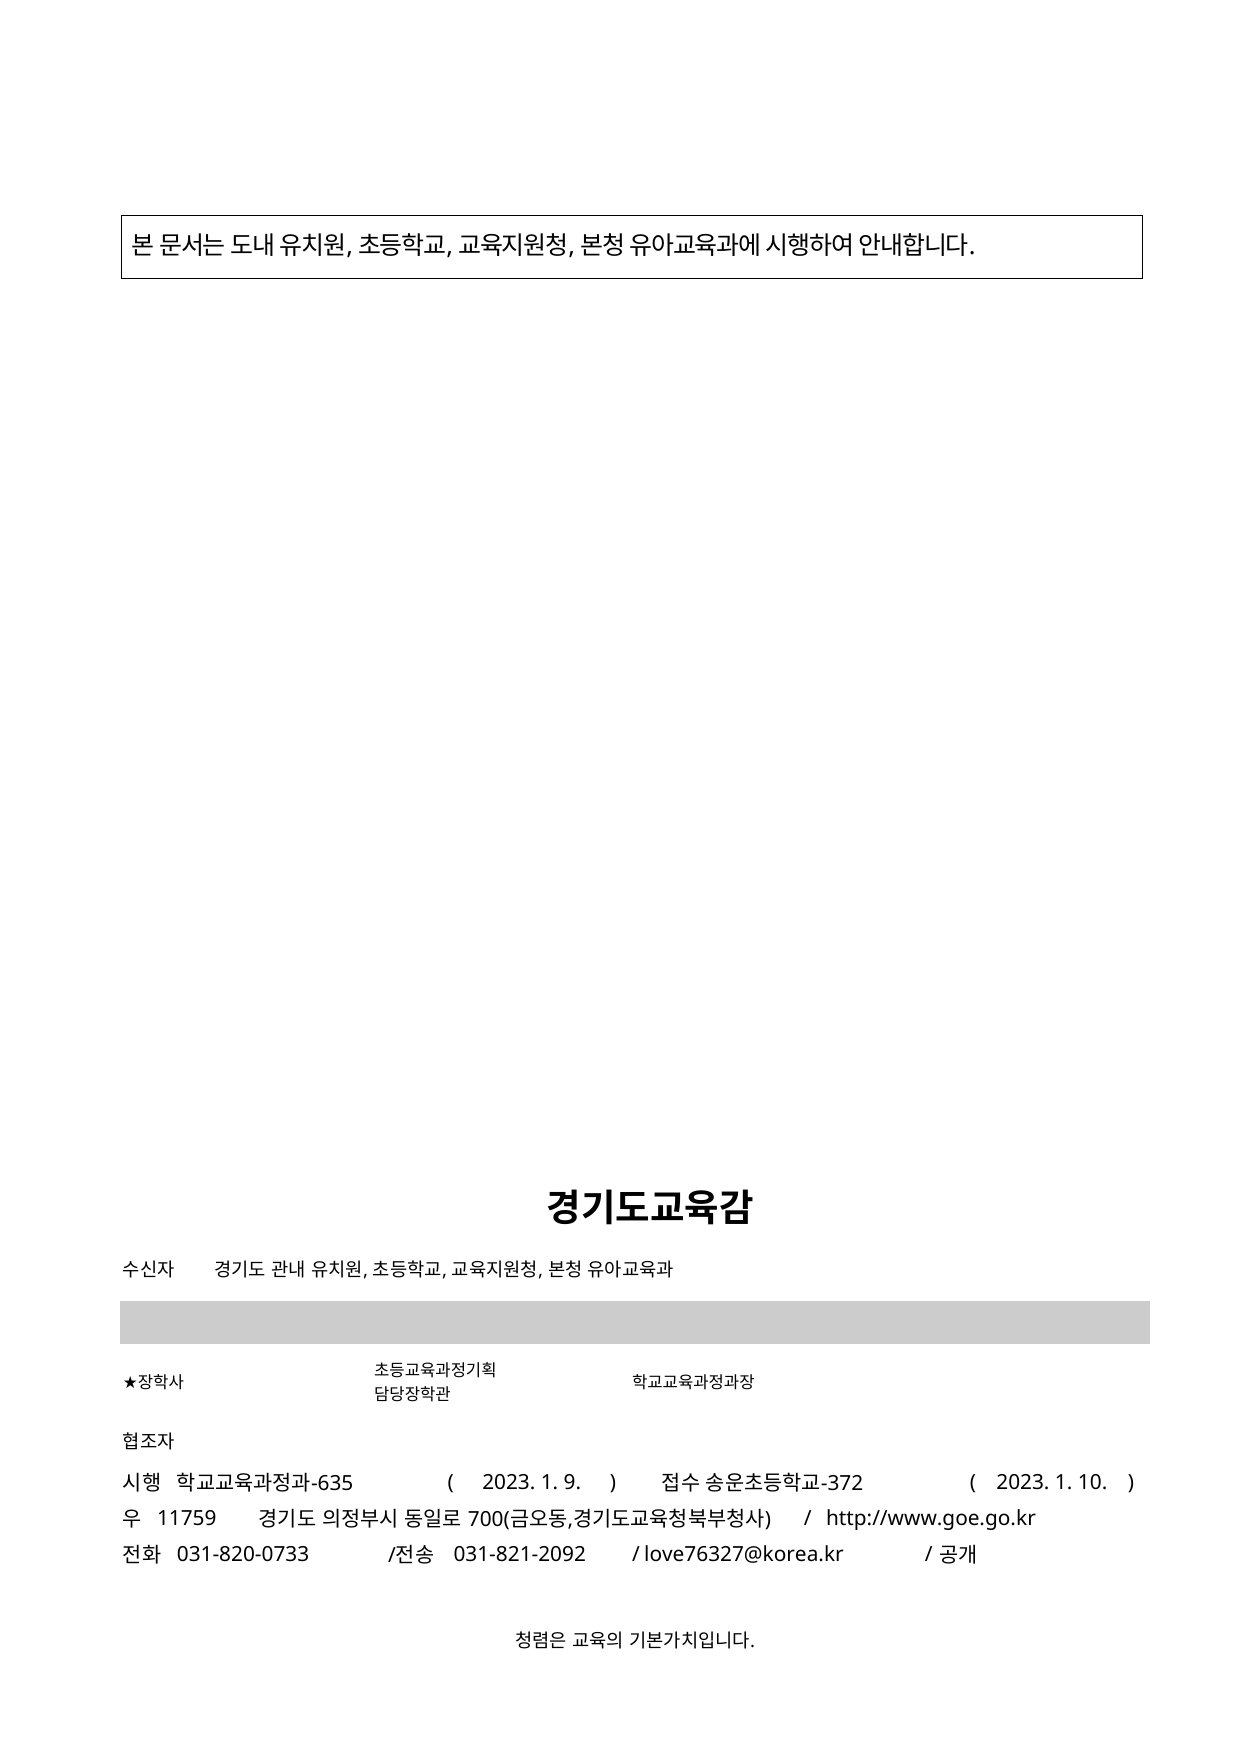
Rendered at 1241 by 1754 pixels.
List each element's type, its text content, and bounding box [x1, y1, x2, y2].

table_cell [552, 1418, 671, 1463]
table_cell 송운초등학교-372 [703, 1463, 967, 1499]
table_cell ( [967, 1463, 979, 1499]
table_cell 경기도 관내 유치원, 초등학교, 교육지원청, 본청 유아교육과 [211, 1235, 1150, 1301]
table_cell [250, 1344, 371, 1418]
table_cell ) [607, 1463, 635, 1499]
table_cell ★장학사 [120, 1344, 249, 1418]
table_cell [193, 1418, 315, 1463]
table_cell /전송 [385, 1535, 450, 1571]
table_cell / [922, 1535, 936, 1571]
table_cell 우 [120, 1499, 154, 1535]
table_header 본 문서는 도내 유치원, 초등학교, 교육지원청, 본청 유아교육과에 시행하여 안내합니다. [122, 216, 1142, 277]
table_cell [1030, 1418, 1150, 1463]
table_cell [120, 1301, 1150, 1344]
table_header [120, 1156, 315, 1234]
table_cell 031-821-2092 [450, 1535, 629, 1571]
table_cell [504, 1344, 629, 1418]
table_header [985, 1156, 1150, 1234]
table_cell http://www.goe.go.kr [823, 1499, 1150, 1535]
table_cell [1025, 1344, 1150, 1418]
table_cell 초등교육과정기획담당장학관 [371, 1344, 503, 1418]
table_cell 학교교육과정과장 [629, 1344, 767, 1418]
table_cell love76327@korea.kr [641, 1535, 922, 1571]
table_cell / [629, 1535, 641, 1571]
table_cell / [801, 1499, 823, 1535]
table_cell 학교교육과정과-635 [174, 1463, 444, 1499]
table_cell 11759 [154, 1499, 256, 1535]
table_cell ( [444, 1463, 456, 1499]
table_cell [432, 1418, 552, 1463]
table_cell [767, 1344, 893, 1418]
table_cell 협조자 [120, 1418, 192, 1463]
table_cell 청렴은 교육의 기본가치입니다. [118, 1623, 1152, 1662]
table_cell 전화 [120, 1535, 174, 1571]
table_cell [791, 1418, 910, 1463]
table_header [118, 1123, 1152, 1623]
table_cell [893, 1344, 1025, 1418]
table_cell 수신자 [120, 1235, 211, 1301]
table_cell [671, 1418, 791, 1463]
table_cell ) [1125, 1463, 1150, 1499]
table_cell 시행 [120, 1463, 174, 1499]
table_cell 2023. 1. 10. [979, 1463, 1125, 1499]
table_cell 2023. 1. 9. [456, 1463, 607, 1499]
table_cell [910, 1418, 1030, 1463]
table_cell 접수 [635, 1463, 703, 1499]
table_header 경기도교육감 [315, 1156, 985, 1234]
table_cell 공개 [936, 1535, 1150, 1571]
table_cell [315, 1418, 432, 1463]
table_cell 경기도 의정부시 동일로 700(금오동,경기도교육청북부청사) [256, 1499, 801, 1535]
table_cell 031-820-0733 [174, 1535, 385, 1571]
